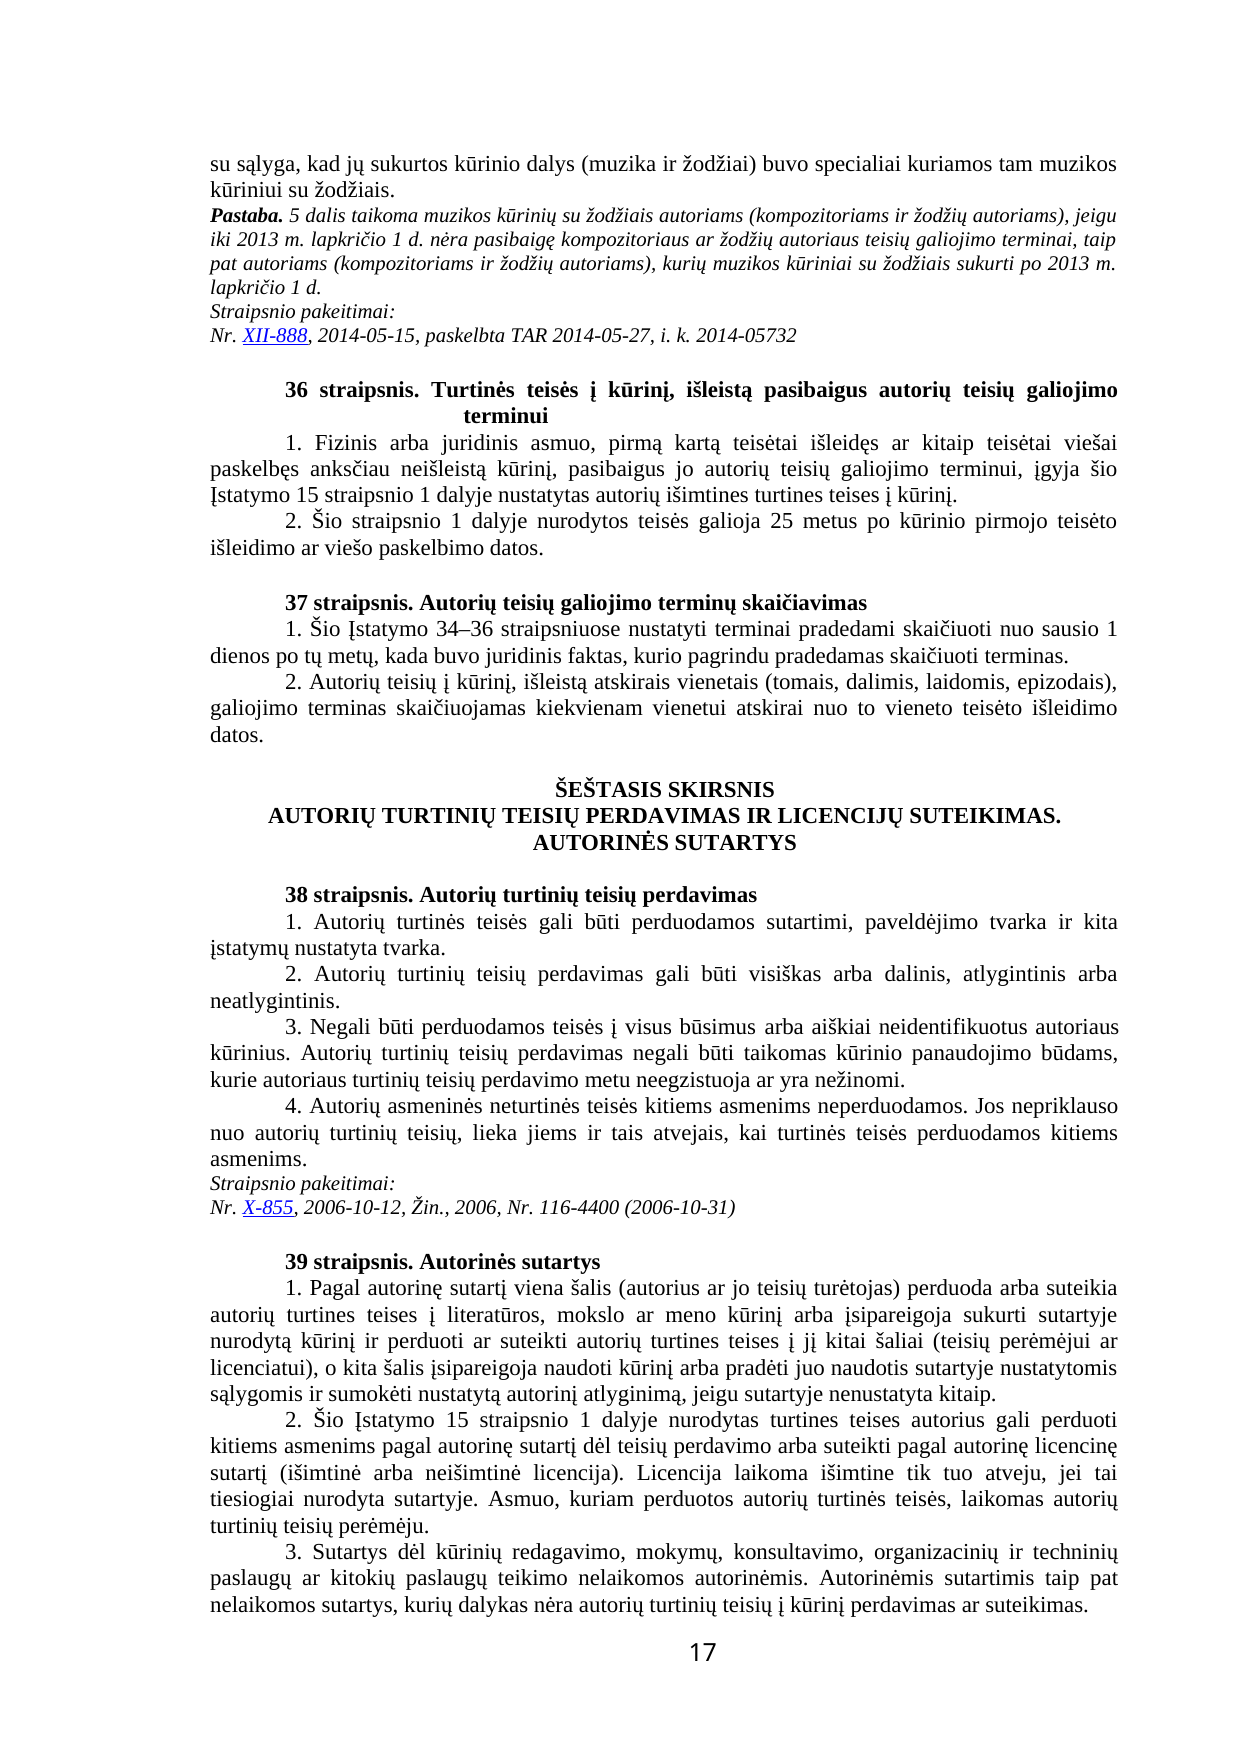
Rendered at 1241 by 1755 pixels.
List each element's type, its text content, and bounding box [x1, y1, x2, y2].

text Pastaba. 5 dalis taikoma muzikos kūrinių su žodžiais autoriams (kompozitoriams ir žodžių autoriams), jeigu iki 2013 m. lapkričio 1 d. nėra pasibaigę kompozitoriaus ar žodžių autoriaus teisių galiojimo terminai, taip pat autoriams (kompozitoriams ir žodžių autoriams), kurių muzikos kūriniai su žodžiais sukurti po 2013 m. lapkričio 1 d. [210, 203, 1120, 299]
text 2. Autorių teisių į kūrinį, išleistą atskirais vienetais (tomais, dalimis, laidomis, epizodais), galiojimo terminas skaičiuojamas kiekvienam vienetui atskirai nuo to vieneto teisėto išleidimo datos. [210, 668, 1119, 747]
subtitle ŠEŠTASIS SKIRSNIS [210, 776, 1119, 802]
text su sąlyga, kad jų sukurtos kūrinio dalys (muzika ir žodžiai) buvo specialiai kuriamos tam muzikos kūriniui su žodžiais. [210, 150, 1119, 203]
text 1. Autorių turtinės teisės gali būti perduodamos sutartimi, paveldėjimo tvarka ir kita įstatymų nustatyta tvarka. [210, 908, 1119, 960]
text 38 straipsnis. Autorių turtinių teisių perdavimas [210, 881, 1119, 908]
text 1. Pagal autorinę sutartį viena šalis (autorius ar jo teisių turėtojas) perduoda arba suteikia autorių turtines teises į literatūros, mokslo ar meno kūrinį arba įsipareigoja sukurti sutartyje nurodytą kūrinį ir perduoti ar suteikti autorių turtines teises į jį kitai šaliai (teisių perėmėjui ar licenciatui), o kita šalis įsipareigoja naudoti kūrinį arba pradėti juo naudotis sutartyje nustatytomis sąlygomis ir sumokėti nustatytą autorinį atlyginimą, jeigu sutartyje nenustatyta kitaip. [210, 1274, 1119, 1406]
text 2. Autorių turtinių teisių perdavimas gali būti visiškas arba dalinis, atlygintinis arba neatlygintinis. [210, 960, 1119, 1013]
text 3. Negali būti perduodamos teisės į visus būsimus arba aiškiai neidentifikuotus autoriaus kūrinius. Autorių turtinių teisių perdavimas negali būti taikomas kūrinio panaudojimo būdams, kurie autoriaus turtinių teisių perdavimo metu neegzistuoja ar yra nežinomi. [210, 1013, 1119, 1092]
text Nr. XII-888, 2014-05-15, paskelbta TAR 2014-05-27, i. k. 2014-05732 [210, 323, 1120, 347]
text 37 straipsnis. Autorių teisių galiojimo terminų skaičiavimas [210, 589, 1119, 615]
text Straipsnio pakeitimai: [210, 299, 1119, 323]
text 36 straipsnis. Turtinės teisės į kūrinį, išleistą pasibaigus autorių teisių galiojimo terminui [285, 376, 1119, 428]
text 1. Fizinis arba juridinis asmuo, pirmą kartą teisėtai išleidęs ar kitaip teisėtai viešai paskelbęs anksčiau neišleistą kūrinį, pasibaigus jo autorių teisių galiojimo terminui, įgyja šio Įstatymo 15 straipsnio 1 dalyje nustatytas autorių išimtines turtines teises į kūrinį. [210, 428, 1119, 508]
text 2. Šio straipsnio 1 dalyje nurodytos teisės galioja 25 metus po kūrinio pirmojo teisėto išleidimo ar viešo paskelbimo datos. [210, 508, 1119, 560]
subtitle AUTORINĖS SUTARTYS [210, 829, 1119, 855]
text AUTORIŲ TURTINIŲ TEISIŲ PERDAVIMAS IR LICENCIJŲ SUTEIKIMAS. [210, 802, 1119, 829]
text 2. Šio Įstatymo 15 straipsnio 1 dalyje nurodytas turtines teises autorius gali perduoti kitiems asmenims pagal autorinę sutartį dėl teisių perdavimo arba suteikti pagal autorinę licencinę sutartį (išimtinė arba neišimtinė licencija). Licencija laikoma išimtine tik tuo atveju, jei tai tiesiogiai nurodyta sutartyje. Asmuo, kuriam perduotos autorių turtinės teisės, laikomas autorių turtinių teisių perėmėju. [210, 1406, 1119, 1538]
text 1. Šio Įstatymo 34–36 straipsniuose nustatyti terminai pradedami skaičiuoti nuo sausio 1 dienos po tų metų, kada buvo juridinis faktas, kurio pagrindu pradedamas skaičiuoti terminas. [210, 615, 1119, 668]
text 4. Autorių asmeninės neturtinės teisės kitiems asmenims neperduodamos. Jos nepriklauso nuo autorių turtinių teisių, lieka jiems ir tais atvejais, kai turtinės teisės perduodamos kitiems asmenims. [210, 1092, 1119, 1171]
text Straipsnio pakeitimai: [210, 1171, 1119, 1195]
text Nr. X-855, 2006-10-12, Žin., 2006, Nr. 116-4400 (2006-10-31) [210, 1195, 1120, 1219]
text 39 straipsnis. Autorinės sutartys [210, 1248, 1119, 1274]
text 3. Sutartys dėl kūrinių redagavimo, mokymų, konsultavimo, organizacinių ir techninių paslaugų ar kitokių paslaugų teikimo nelaikomos autorinėmis. Autorinėmis sutartimis taip pat nelaikomos sutartys, kurių dalykas nėra autorių turtinių teisių į kūrinį perdavimas ar suteikimas. [210, 1538, 1119, 1617]
